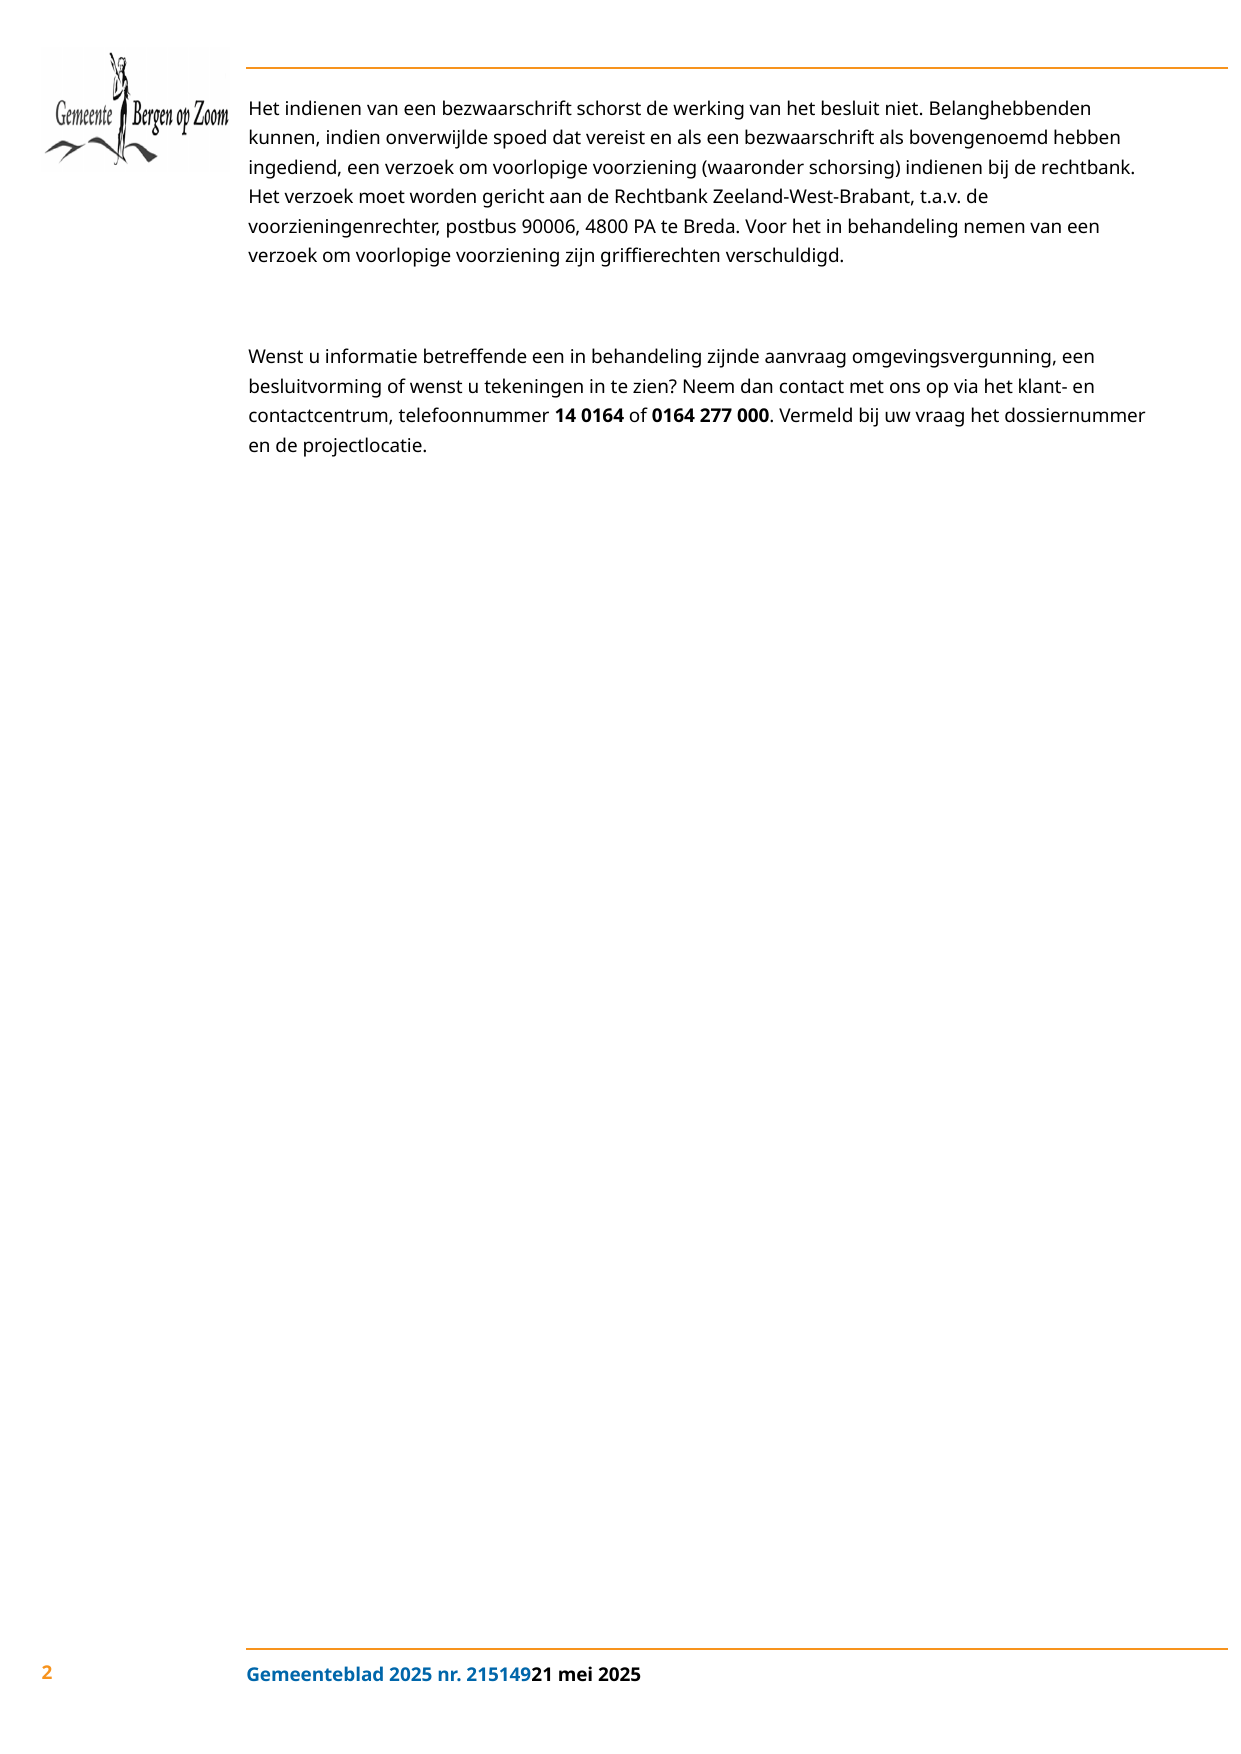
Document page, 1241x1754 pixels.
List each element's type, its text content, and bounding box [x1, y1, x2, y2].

picture [41, 47, 231, 172]
text Wenst u informatie betreffende een in behandeling zijnde aanvraag omgevingsvergunning, een besluitvorming of wenst u tekeningen in te zien? Neem dan contact met ons op via het klant- en contactcentrum, telefoonnummer 14 0164 of 0164 277 000. Vermeld bij uw vraag het dossiernummer en de projectlocatie. [248, 343, 1152, 458]
text Het indienen van een bezwaarschrift schorst de werking van het besluit niet. Belanghebbenden kunnen, indien onverwijlde spoed dat vereist en als een bezwaarschrift als bovengenoemd hebben ingediend, een verzoek om voorlopige voorziening (waaronder schorsing) indienen bij de rechtbank. Het verzoek moet worden gericht aan de Rechtbank Zeeland-West-Brabant, t.a.v. de voorzieningenrechter, postbus 90006, 4800 PA te Breda. Voor het in behandeling nemen van een verzoek om voorlopige voorziening zijn griffierechten verschuldigd. [248, 95, 1152, 268]
